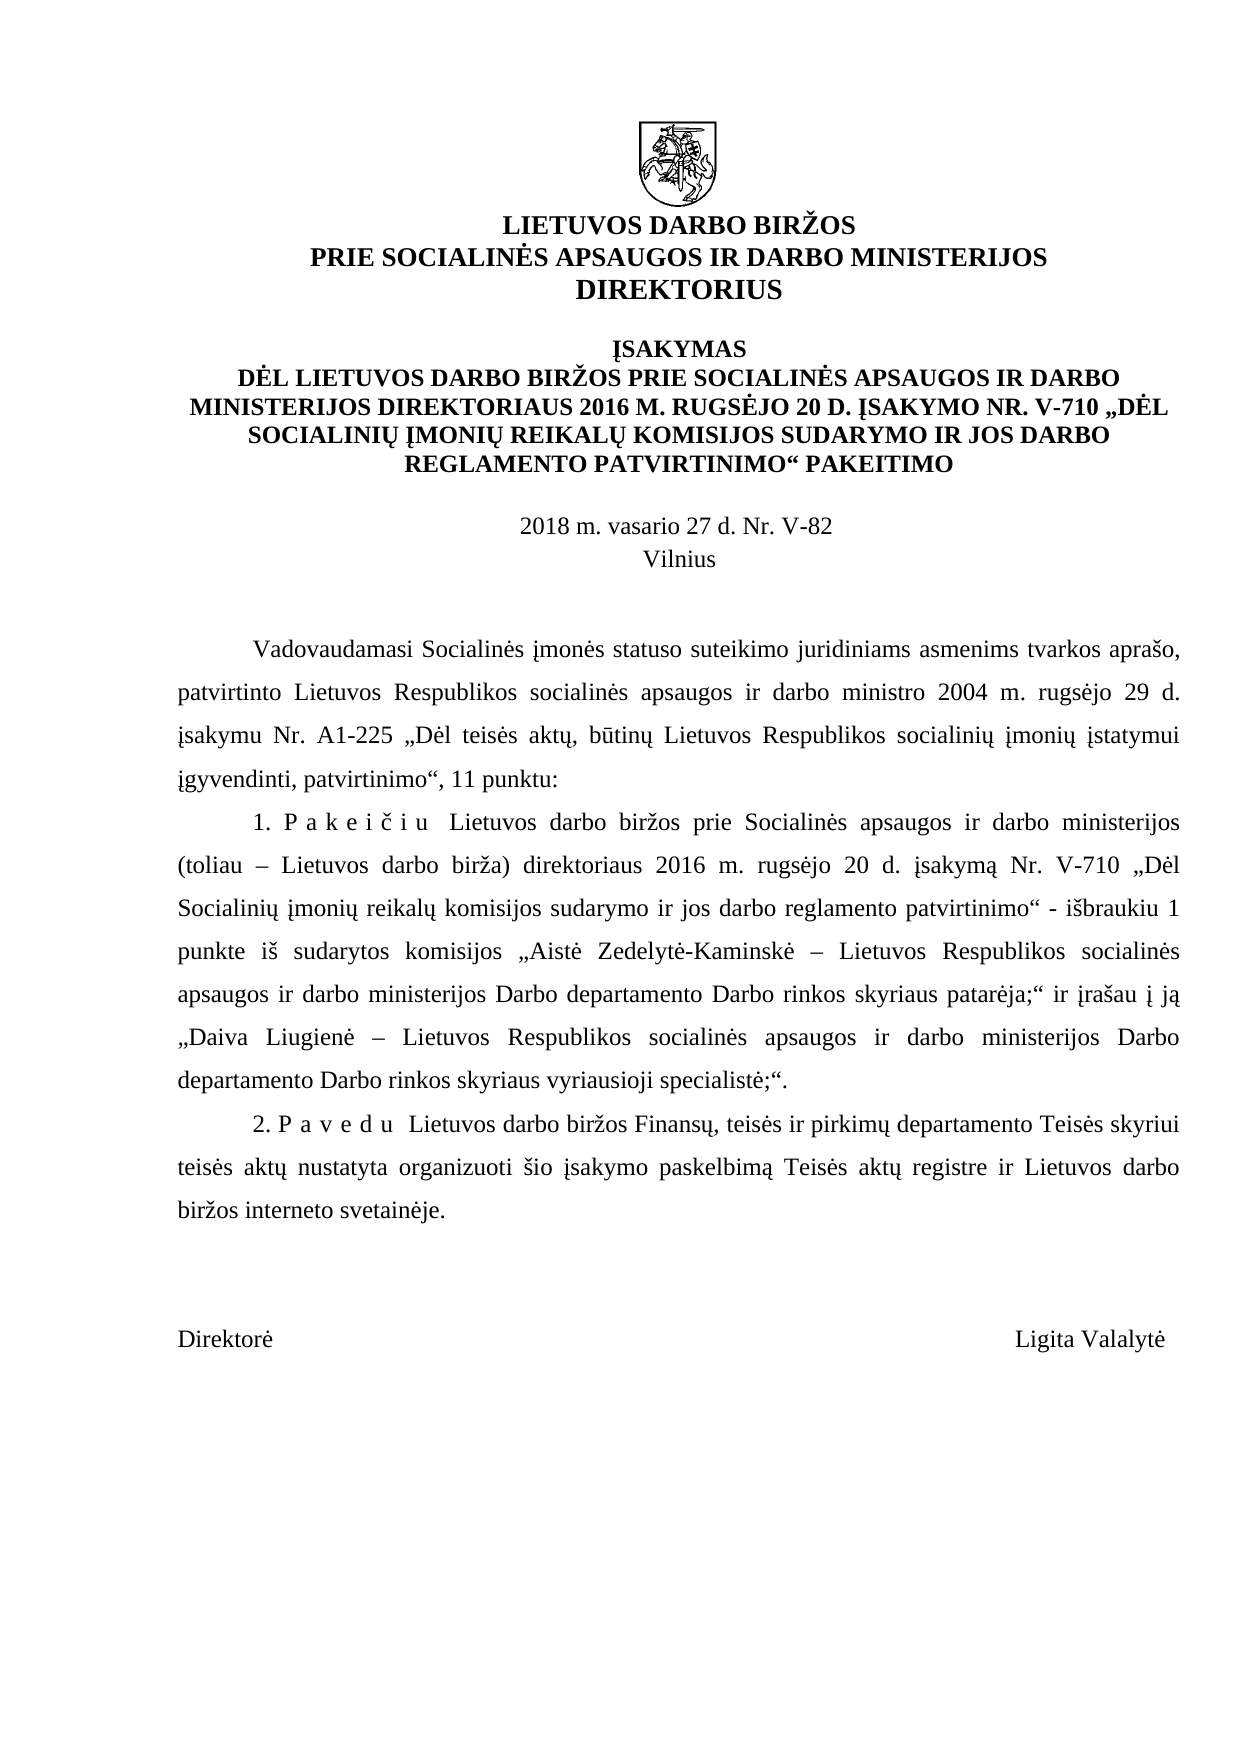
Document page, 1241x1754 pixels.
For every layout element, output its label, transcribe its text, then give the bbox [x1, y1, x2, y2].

text 2. Pavedu Lietuvos darbo biržos Finansų, teisės ir pirkimų departamento Teisės skyriui teisės aktų nustatyta organizuoti šio įsakymo paskelbimą Teisės aktų registre ir Lietuvos darbo biržos interneto svetainėje. [177, 1109, 1181, 1224]
text DĖL LIETUVOS DARBO BIRŽOS PRIE SOCIALINĖS APSAUGOS IR DARBO MINISTERIJOS direktoriaus 2016 M. RUGSĖJO 20 D. ĮSAKYMO NR. V-710 „DĖL SOCIALINIŲ ĮMONIŲ REIKALŲ KOMISIJOS SUDARYMO IR JOS DARBO REGLAMENTO PATVIRTINIMO“ PAKEITIMO [177, 363, 1181, 478]
text ĮSAKYMAS [177, 334, 1181, 363]
text Direktorė Ligita Valalytė [177, 1324, 1181, 1353]
text Vadovaudamasi Socialinės įmonės statuso suteikimo juridiniams asmenims tvarkos aprašo, patvirtinto Lietuvos Respublikos socialinės apsaugos ir darbo ministro 2004 m. rugsėjo 29 d. įsakymu Nr. A1-225 „Dėl teisės aktų, būtinų Lietuvos Respublikos socialinių įmonių įstatymui įgyvendinti, patvirtinimo“, 11 punktu: [177, 634, 1181, 792]
text Vilnius [177, 544, 1181, 573]
text 2018 m. vasario 27 d. Nr. V-82 [177, 511, 1181, 539]
text LIETUVOS DARBO BIRŽOS prie socialinės apsaugos ir darbo ministerijos DIREKTORIUS [177, 209, 1181, 305]
text 1. Pakeičiu Lietuvos darbo biržos prie Socialinės apsaugos ir darbo ministerijos (toliau – Lietuvos darbo birža) direktoriaus 2016 m. rugsėjo 20 d. įsakymą Nr. V-710 „Dėl Socialinių įmonių reikalų komisijos sudarymo ir jos darbo reglamento patvirtinimo“ - išbraukiu 1 punkte iš sudarytos komisijos „Aistė Zedelytė-Kaminskė – Lietuvos Respublikos socialinės apsaugos ir darbo ministerijos Darbo departamento Darbo rinkos skyriaus patarėja;“ ir įrašau į ją „Daiva Liugienė – Lietuvos Respublikos socialinės apsaugos ir darbo ministerijos Darbo departamento Darbo rinkos skyriaus vyriausioji specialistė;“. [177, 807, 1181, 1094]
